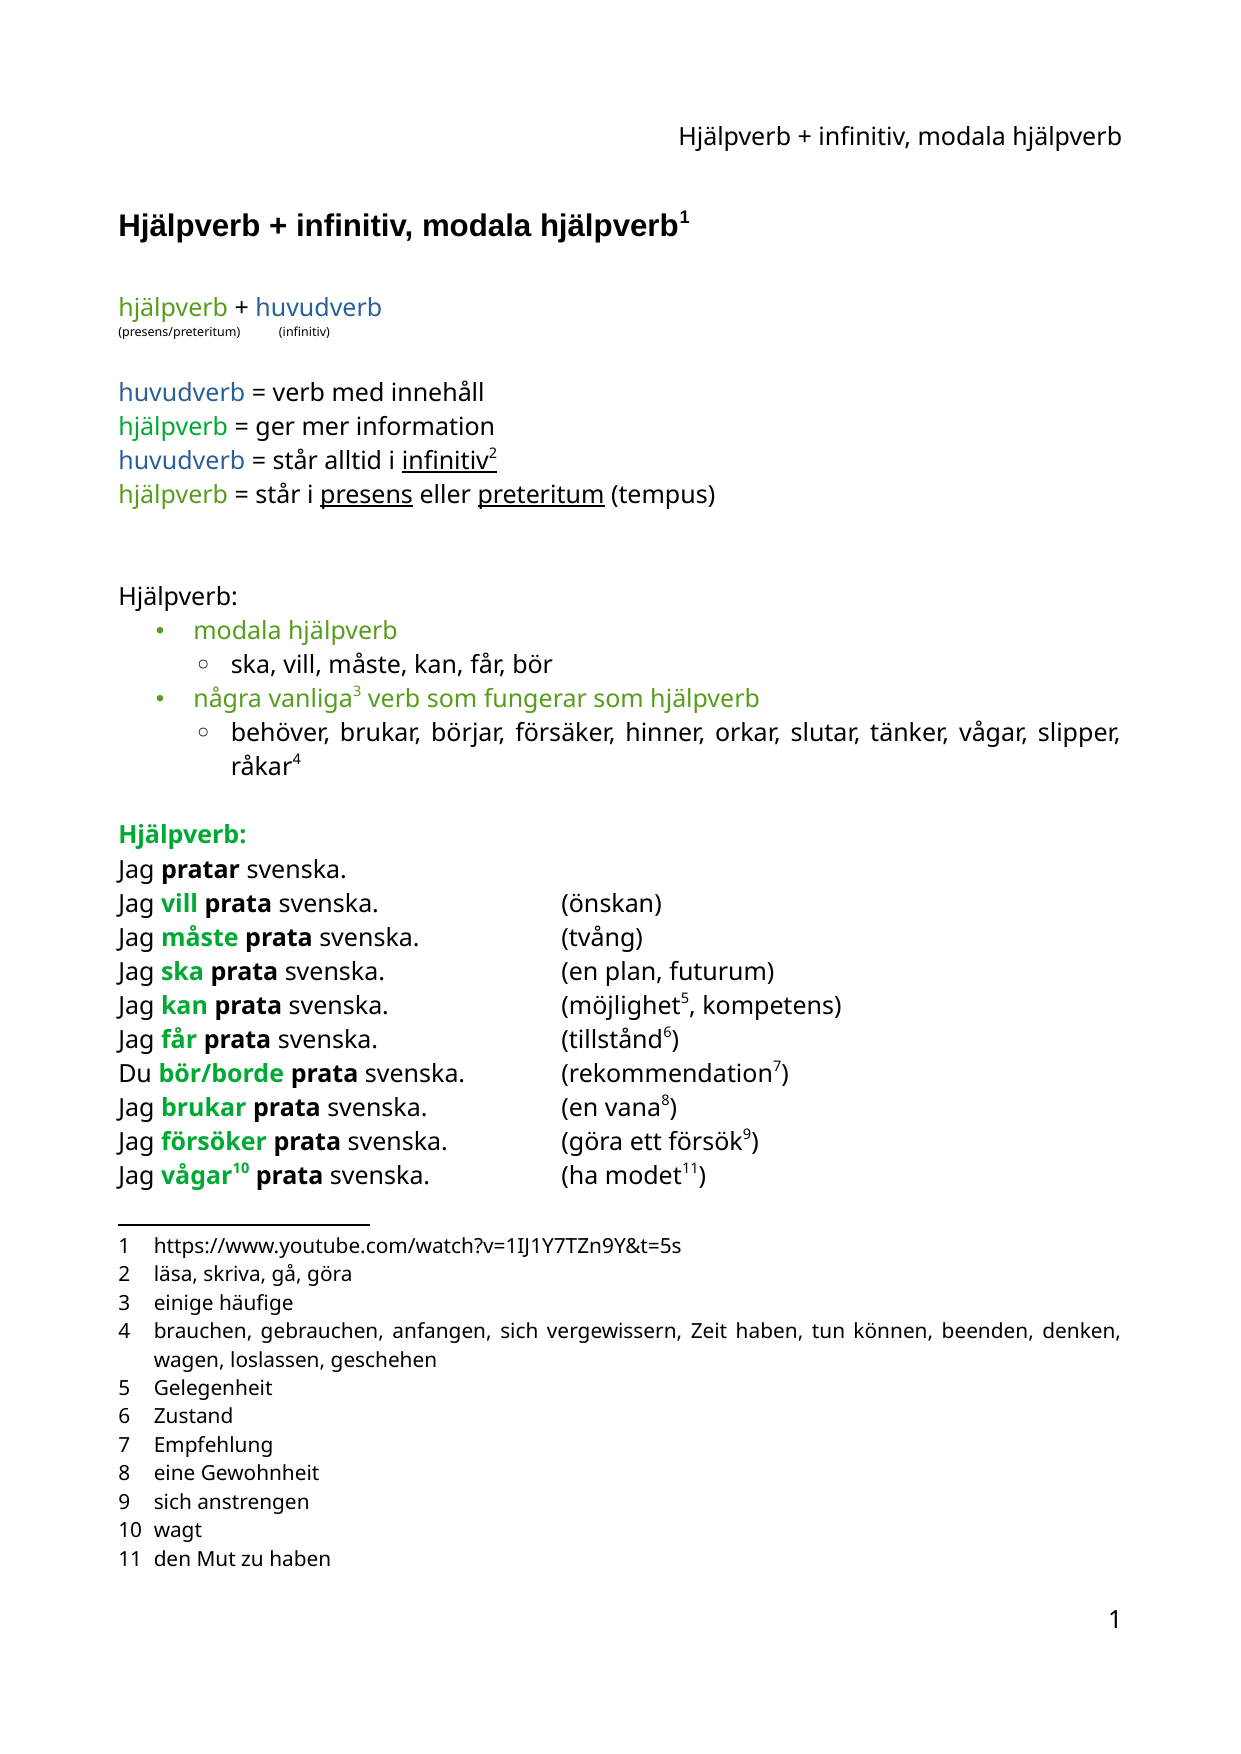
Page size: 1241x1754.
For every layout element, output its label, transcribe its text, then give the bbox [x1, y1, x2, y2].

text Zustand [118, 1402, 1122, 1430]
text hjälpverb = står i presens eller preteritum (tempus) [118, 477, 1122, 511]
text eine Gewohnheit [118, 1458, 1122, 1487]
text Jag ska prata svenska. (en plan, futurum) [118, 953, 1122, 987]
text wagt [118, 1515, 1122, 1544]
text Empfehlung [118, 1430, 1122, 1458]
text Jag måste prata svenska. (tvång) [118, 919, 1122, 953]
text Jag försöker prata svenska. (göra ett försök) [118, 1124, 1122, 1158]
subtitle Hjälpverb + infinitiv, modala hjälpverb [118, 207, 1122, 243]
list ska, vill, måste, kan, får, bör [193, 647, 1122, 681]
list modala hjälpverb [156, 613, 1122, 647]
text läsa, skriva, gå, göra [118, 1259, 1122, 1288]
text Jag brukar prata svenska. (en vana) [118, 1090, 1122, 1124]
text Jag pratar svenska. [118, 851, 1122, 885]
list några vanliga verb som fungerar som hjälpverb [156, 681, 1122, 715]
text Jag får prata svenska. (tillstånd) [118, 1022, 1122, 1056]
text sich anstrengen [118, 1487, 1122, 1515]
text Du bör/borde prata svenska. (rekommendation) [118, 1056, 1122, 1090]
text hjälpverb = ger mer information [118, 408, 1122, 442]
text (presens/preteritum) (infinitiv) [118, 323, 1122, 340]
text Jag kan prata svenska. (möjlighet, kompetens) [118, 987, 1122, 1022]
text Jag vågar prata svenska. (ha modet) [118, 1158, 1122, 1192]
list behöver, brukar, börjar, försäker, hinner, orkar, slutar, tänker, vågar, slipper, råkar [193, 715, 1122, 783]
text Hjälpverb: [118, 817, 1122, 851]
list einige häufige [118, 1288, 1122, 1316]
text huvudverb = verb med innehåll [118, 374, 1122, 408]
text huvudverb = står alltid i infinitiv [118, 442, 1122, 477]
text Jag vill prata svenska. (önskan) [118, 885, 1122, 919]
text https://www.youtube.com/watch?v=1IJ1Y7TZn9Y&t=5s [118, 1231, 1122, 1259]
list brauchen, gebrauchen, anfangen, sich vergewissern, Zeit haben, tun können, beenden, denken, wagen, loslassen, geschehen [118, 1316, 1122, 1373]
text hjälpverb + huvudverb [118, 289, 1122, 323]
text Gelegenheit [118, 1373, 1122, 1402]
text den Mut zu haben [118, 1544, 1122, 1572]
text Hjälpverb: [118, 579, 1122, 613]
